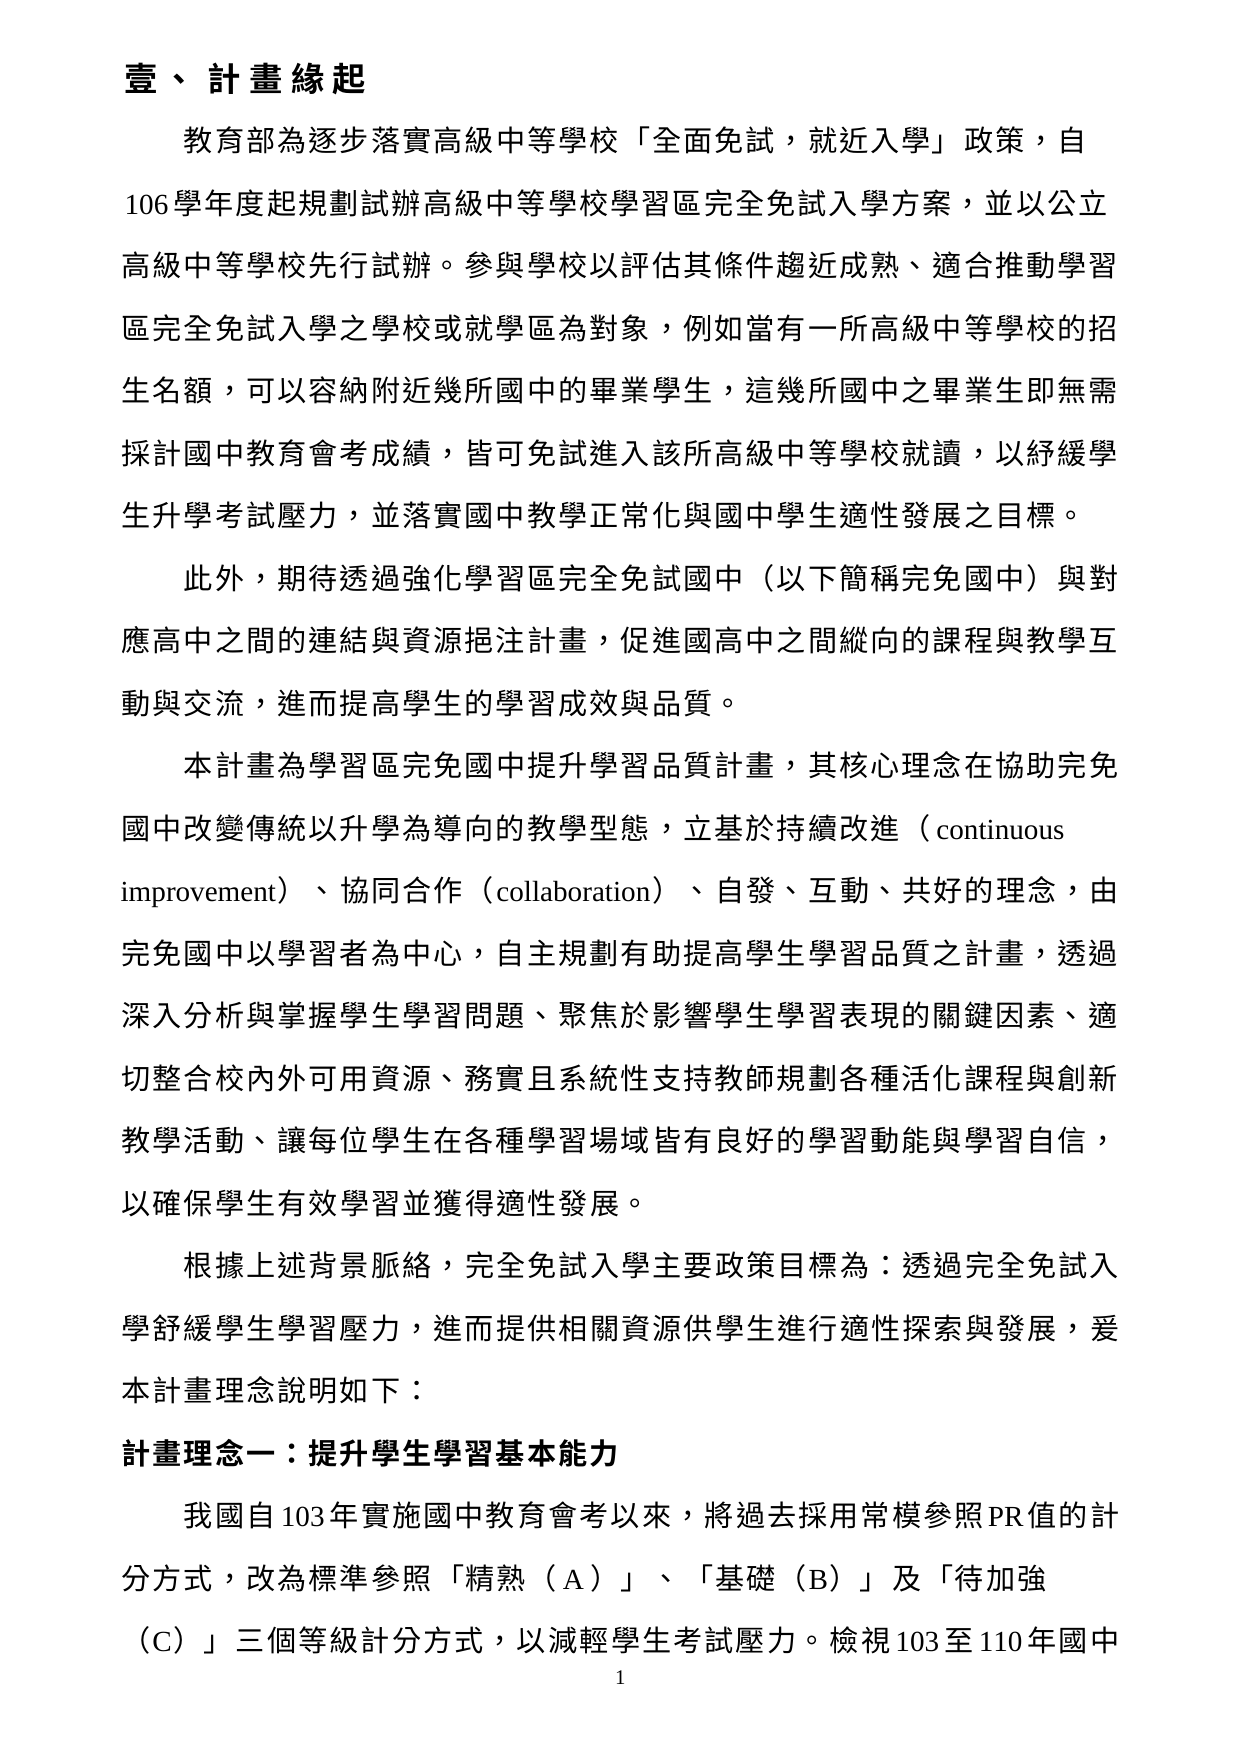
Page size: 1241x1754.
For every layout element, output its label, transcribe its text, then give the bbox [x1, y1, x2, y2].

text 本計畫為學習區完免國中提升學習品質計畫，其核心理念在協助完免國中改變傳統以升學為導向的教學型態，立基於持續改進（continuous improvement）、協同合作（collaboration）、自發、互動、共好的理念，由完免國中以學習者為中心，自主規劃有助提高學生學習品質之計畫，透過深入分析與掌握學生學習問題、聚焦於影響學生學習表現的關鍵因素、適切整合校內外可用資源、務實且系統性支持教師規劃各種活化課程與創新教學活動、讓每位學生在各種學習場域皆有良好的學習動能與學習自信，以確保學生有效學習並獲得適性發展。 [120, 722, 1120, 1222]
text 計畫理念一：提升學生學習基本能力 [120, 1410, 1120, 1472]
text 教育部為逐步落實高級中等學校「全面免試，就近入學」政策，自106學年度起規劃試辦高級中等學校學習區完全免試入學方案，並以公立高級中等學校先行試辦。參與學校以評估其條件趨近成熟、適合推動學習區完全免試入學之學校或就學區為對象，例如當有一所高級中等學校的招生名額，可以容納附近幾所國中的畢業學生，這幾所國中之畢業生即無需採計國中教育會考成績，皆可免試進入該所高級中等學校就讀，以紓緩學生升學考試壓力，並落實國中教學正常化與國中學生適性發展之目標。 [120, 97, 1120, 535]
text 此外，期待透過強化學習區完全免試國中（以下簡稱完免國中）與對應高中之間的連結與資源挹注計畫，促進國高中之間縱向的課程與教學互動與交流，進而提高學生的學習成效與品質。 [120, 535, 1120, 722]
text 我國自103年實施國中教育會考以來，將過去採用常模參照PR值的計分方式，改為標準參照「精熟（A）」、「基礎（B）」及「待加強（C）」三個等級計分方式，以減輕學生考試壓力。檢視103至110年國中 [120, 1472, 1120, 1660]
text 壹、計畫緣起 [120, 35, 1120, 97]
text 根據上述背景脈絡，完全免試入學主要政策目標為：透過完全免試入學舒緩學生學習壓力，進而提供相關資源供學生進行適性探索與發展，爰本計畫理念說明如下： [120, 1222, 1120, 1410]
